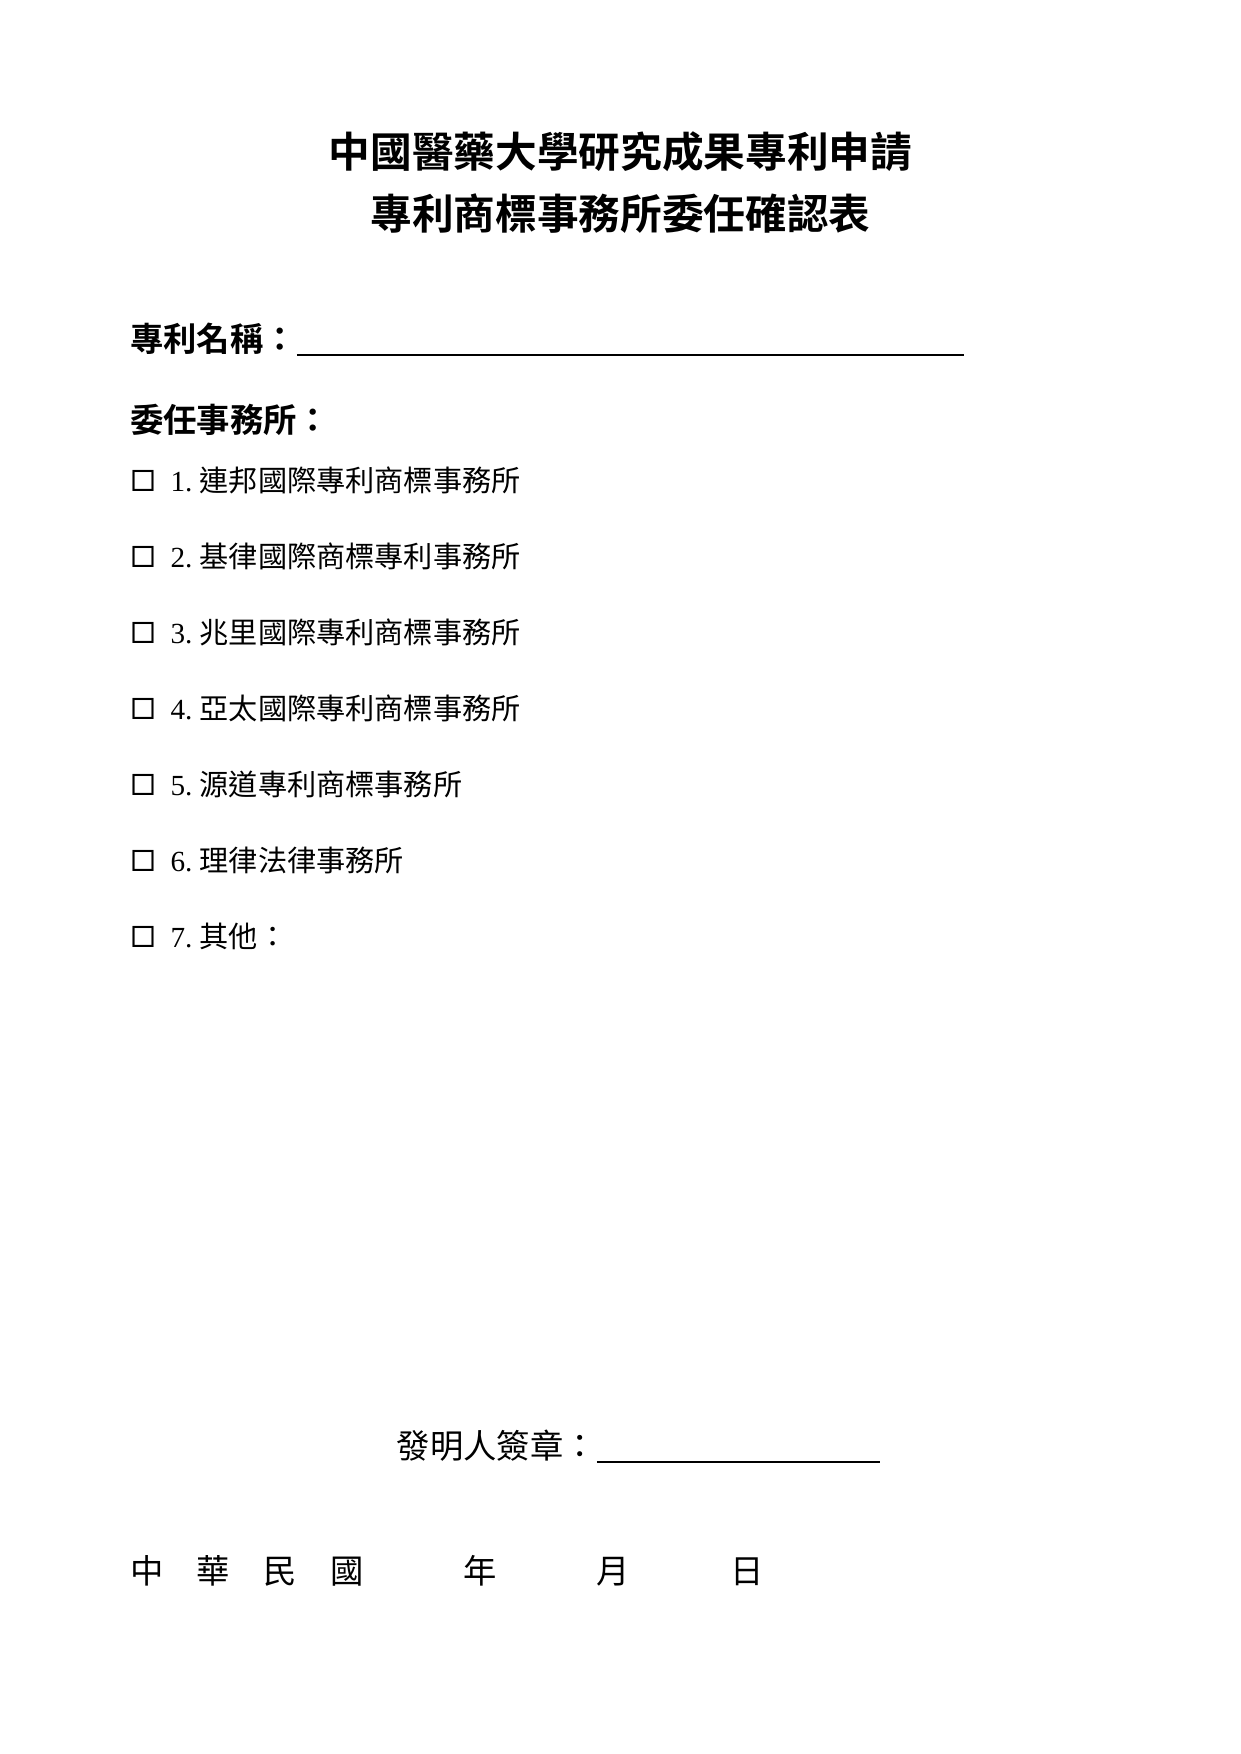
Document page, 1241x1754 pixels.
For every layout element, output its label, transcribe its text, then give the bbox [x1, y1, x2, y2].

text  7. 其他： [130, 913, 1110, 955]
text 專利名稱： [130, 295, 1110, 357]
text  5. 源道專利商標事務所 [130, 761, 1110, 803]
text 委任事務所： [130, 376, 1110, 439]
text  2. 基律國際商標專利事務所 [130, 533, 1110, 576]
text  4. 亞太國際專利商標事務所 [130, 685, 1110, 728]
text  6. 理律法律事務所 [130, 837, 1110, 879]
text 中國醫藥大學研究成果專利申請 [130, 107, 1110, 170]
text  1. 連邦國際專利商標事務所 [130, 457, 1110, 500]
text 專利商標事務所委任確認表 [130, 170, 1110, 232]
text 中 華 民 國 年 月 日 [130, 1527, 1110, 1589]
text 發明人簽章： [130, 1402, 1110, 1464]
text  3. 兆里國際專利商標事務所 [130, 609, 1110, 652]
